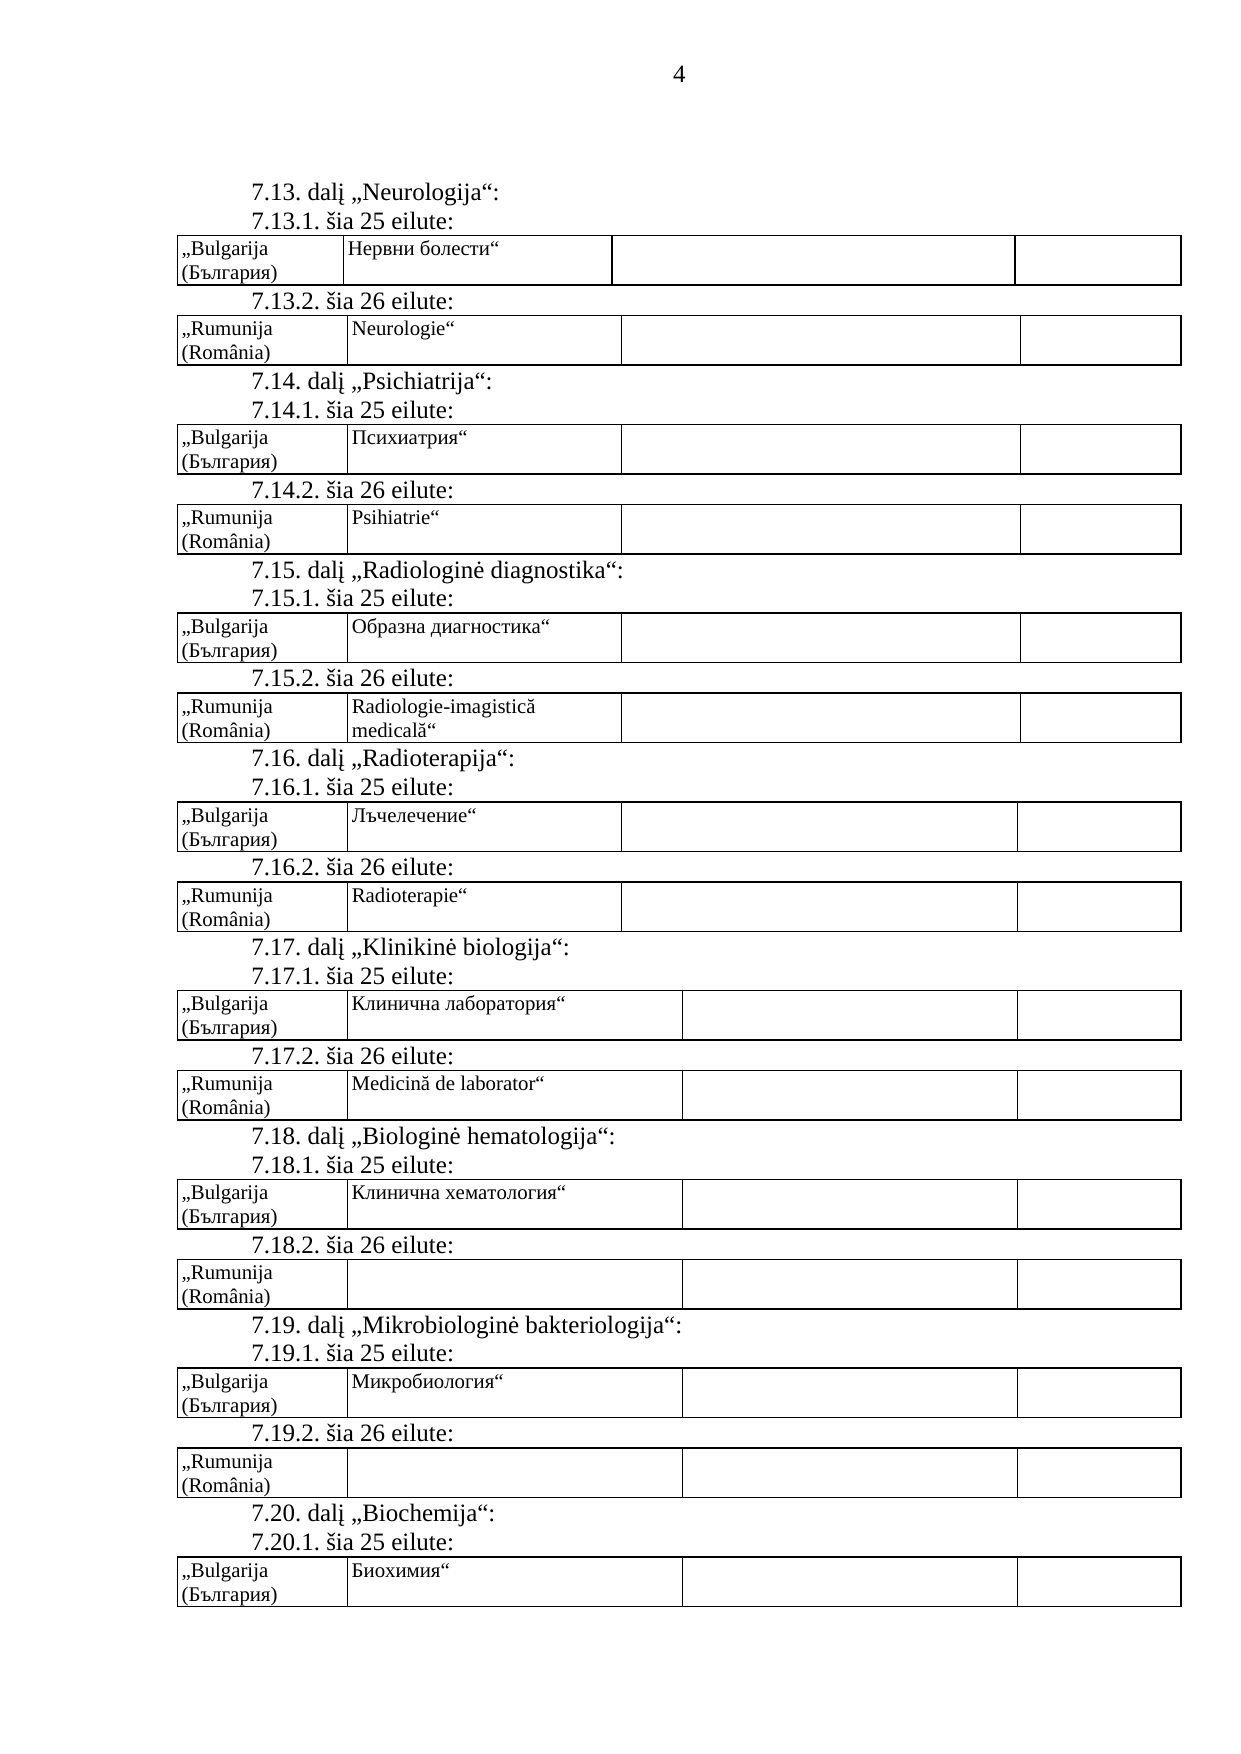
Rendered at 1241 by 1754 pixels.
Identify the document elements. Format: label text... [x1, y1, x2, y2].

table_header Микробиология“ [348, 1369, 682, 1417]
table_header [622, 316, 1020, 364]
text 7.17. dalį „Klinikinė biologija“: [177, 932, 1181, 961]
text 7.14.1. šia 25 eilute: [177, 395, 1181, 423]
text 7.20.1. šia 25 eilute: [177, 1527, 1181, 1556]
table_header [683, 1369, 1017, 1417]
table_header [622, 614, 1020, 662]
table_header [1018, 883, 1180, 931]
table_header [1018, 1369, 1180, 1417]
text 7.16.1. šia 25 eilute: [177, 772, 1181, 801]
table_header [683, 991, 1017, 1039]
table_header Клинична лаборатория“ [348, 991, 682, 1039]
text 7.17.2. šia 26 eilute: [177, 1041, 1181, 1070]
table_header [1021, 505, 1180, 553]
text 7.16. dalį „Radioterapija“: [177, 743, 1181, 772]
text 7.19. dalį „Mikrobiologinė bakteriologija“: [177, 1310, 1181, 1338]
table_header [683, 1449, 1017, 1497]
text 7.15. dalį „Radiologinė diagnostika“: [177, 555, 1181, 583]
table_header [683, 1558, 1017, 1606]
table_header Psihiatrie“ [348, 505, 621, 553]
table_header [622, 505, 1020, 553]
table_header [1016, 236, 1180, 284]
text 7.13.2. šia 26 eilute: [177, 286, 1181, 315]
text 7.18.2. šia 26 eilute: [177, 1230, 1181, 1258]
table_header [683, 1071, 1017, 1119]
text 7.15.1. šia 25 eilute: [177, 583, 1181, 612]
text 7.15.2. šia 26 eilute: [177, 663, 1181, 692]
text 7.20. dalį „Biochemija“: [177, 1498, 1181, 1527]
text 7.13.1. šia 25 eilute: [177, 206, 1181, 235]
table_header [348, 1449, 682, 1497]
table_header [622, 803, 1017, 851]
table_header [1021, 425, 1180, 473]
table_header Клинична хематология“ [348, 1180, 682, 1228]
table_header Neurologie“ [348, 316, 621, 364]
table_header [1021, 694, 1180, 742]
table_header Нервни болести“ [344, 236, 611, 284]
text 7.13. dalį „Neurologija“: [177, 177, 1181, 206]
table_header Психиатрия“ [348, 425, 621, 473]
table_header [1018, 1558, 1180, 1606]
table_header [613, 236, 1014, 284]
table_header [1021, 316, 1180, 364]
table_header [1018, 1449, 1180, 1497]
table_header [1018, 1180, 1180, 1228]
table_header [1021, 614, 1180, 662]
table_header [1018, 991, 1180, 1039]
table_header Образна диагностика“ [348, 614, 621, 662]
table_header [622, 694, 1020, 742]
table_header [683, 1260, 1017, 1308]
table_header Radioterapie“ [348, 883, 621, 931]
table_header Лъчелечение“ [348, 803, 621, 851]
table_header [1018, 1071, 1180, 1119]
text 7.18. dalį „Biologinė hematologija“: [177, 1121, 1181, 1150]
text 7.14. dalį „Psichiatrija“: [177, 366, 1181, 395]
table_header [348, 1260, 682, 1308]
text 7.19.1. šia 25 eilute: [177, 1338, 1181, 1367]
text 7.17.1. šia 25 eilute: [177, 961, 1181, 990]
table_header [1018, 803, 1180, 851]
text 7.16.2. šia 26 eilute: [177, 852, 1181, 881]
text 7.18.1. šia 25 eilute: [177, 1150, 1181, 1178]
table_header Medicină de laborator“ [348, 1071, 682, 1119]
table_header [683, 1180, 1017, 1228]
text 7.14.2. šia 26 eilute: [177, 475, 1181, 503]
table_header [622, 883, 1017, 931]
table_header [622, 425, 1020, 473]
table_header Биохимия“ [348, 1558, 682, 1606]
text 7.19.2. šia 26 eilute: [177, 1418, 1181, 1447]
table_header [1018, 1260, 1180, 1308]
